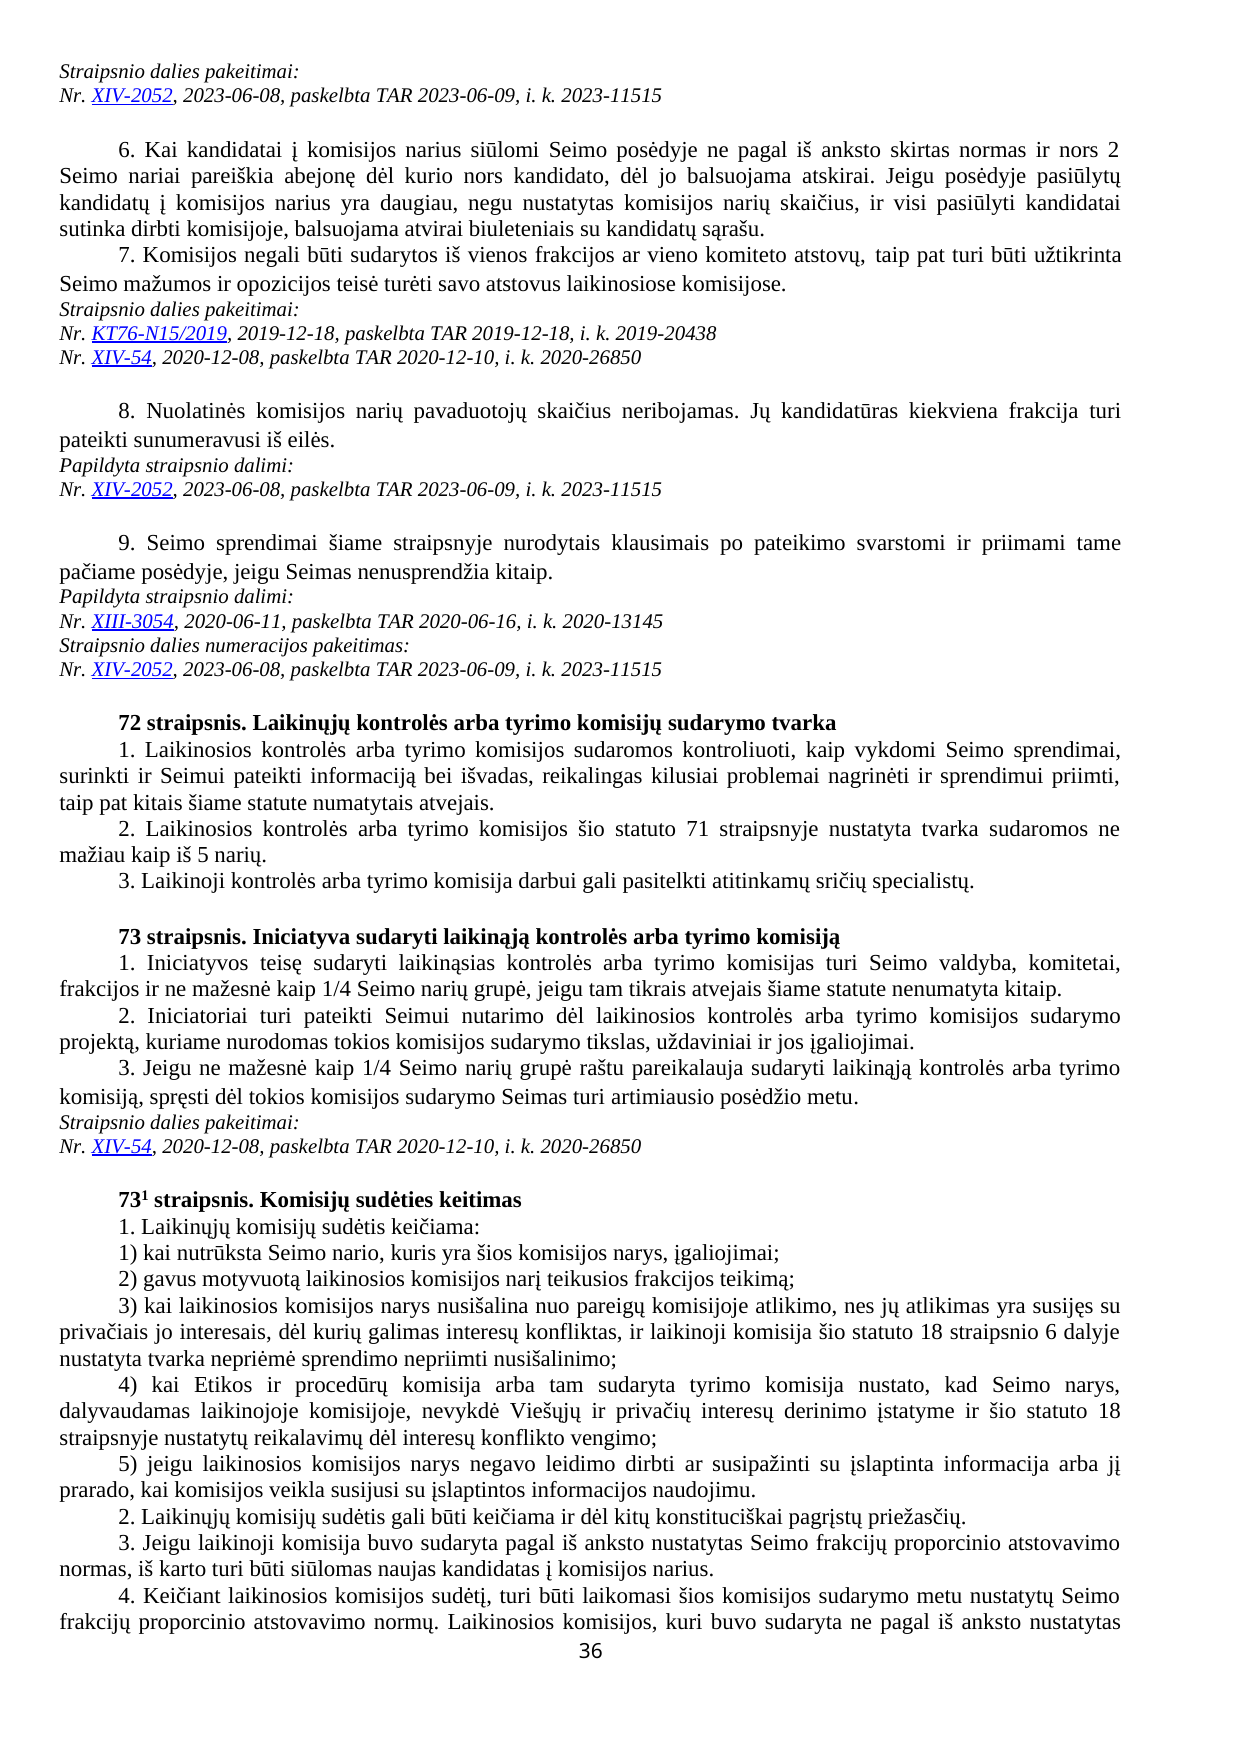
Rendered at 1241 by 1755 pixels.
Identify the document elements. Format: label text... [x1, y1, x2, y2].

text 3. Jeigu ne mažesnė kaip 1/4 Seimo narių grupė raštu pareikalauja sudaryti laikinąją kontrolės arba tyrimo komisiją, spręsti dėl tokios komisijos sudarymo Seimas turi artimiausio posėdžio metu. [59, 1054, 1122, 1109]
text Papildyta straipsnio dalimi: [59, 452, 1122, 477]
text 2. Laikinųjų komisijų sudėtis gali būti keičiama ir dėl kitų konstituciškai pagrįstų priežasčių. [59, 1503, 1122, 1529]
text 9. Seimo sprendimai šiame straipsnyje nurodytais klausimais po pateikimo svarstomi ir priimami tame pačiame posėdyje, jeigu Seimas nenusprendžia kitaip. [59, 529, 1122, 584]
text Straipsnio dalies pakeitimai: [59, 296, 1122, 321]
text 1. Laikinosios kontrolės arba tyrimo komisijos sudaromos kontroliuoti, kaip vykdomi Seimo sprendimai, surinkti ir Seimui pateikti informaciją bei išvadas, reikalingas kilusiai problemai nagrinėti ir sprendimui priimti, taip pat kitais šiame statute numatytais atvejais. [59, 736, 1122, 815]
text 3) kai laikinosios komisijos narys nusišalina nuo pareigų komisijoje atlikimo, nes jų atlikimas yra susijęs su privačiais jo interesais, dėl kurių galimas interesų konfliktas, ir laikinoji komisija šio statuto 18 straipsnio 6 dalyje nustatyta tvarka nepriėmė sprendimo nepriimti nusišalinimo; [59, 1292, 1122, 1371]
text Nr. XIV-54, 2020-12-08, paskelbta TAR 2020-12-10, i. k. 2020-26850 [59, 344, 1122, 369]
text Nr. XIV-2052, 2023-06-08, paskelbta TAR 2023-06-09, i. k. 2023-11515 [59, 83, 1122, 107]
text 3. Jeigu laikinoji komisija buvo sudaryta pagal iš anksto nustatytas Seimo frakcijų proporcinio atstovavimo normas, iš karto turi būti siūlomas naujas kandidatas į komisijos narius. [59, 1529, 1122, 1582]
text 2. Laikinosios kontrolės arba tyrimo komisijos šio statuto 71 straipsnyje nustatyta tvarka sudaromos ne mažiau kaip iš 5 narių. [59, 815, 1122, 868]
text 8. Nuolatinės komisijos narių pavaduotojų skaičius neribojamas. Jų kandidatūras kiekviena frakcija turi pateikti sunumeravusi iš eilės. [59, 397, 1122, 452]
text Straipsnio dalies pakeitimai: [59, 1109, 1122, 1134]
text 72 straipsnis. Laikinųjų kontrolės arba tyrimo komisijų sudarymo tvarka [59, 709, 1122, 736]
text 2) gavus motyvuotą laikinosios komisijos narį teikusios frakcijos teikimą; [59, 1266, 1122, 1292]
text 1. Laikinųjų komisijų sudėtis keičiama: [59, 1213, 1122, 1239]
text Nr. KT76-N15/2019, 2019-12-18, paskelbta TAR 2019-12-18, i. k. 2019-20438 [59, 321, 1122, 344]
text 3. Laikinoji kontrolės arba tyrimo komisija darbui gali pasitelkti atitinkamų sričių specialistų. [59, 868, 1122, 894]
text 73 straipsnis. Iniciatyva sudaryti laikinąją kontrolės arba tyrimo komisiją [59, 923, 1122, 949]
text 2. Iniciatoriai turi pateikti Seimui nutarimo dėl laikinosios kontrolės arba tyrimo komisijos sudarymo projektą, kuriame nurodomas tokios komisijos sudarymo tikslas, uždaviniai ir jos įgaliojimai. [59, 1002, 1122, 1054]
text 6. Kai kandidatai į komisijos narius siūlomi Seimo posėdyje ne pagal iš anksto skirtas normas ir nors 2 Seimo nariai pareiškia abejonę dėl kurio nors kandidato, dėl jo balsuojama atskirai. Jeigu posėdyje pasiūlytų kandidatų į komisijos narius yra daugiau, negu nustatytas komisijos narių skaičius, ir visi pasiūlyti kandidatai sutinka dirbti komisijoje, balsuojama atvirai biuleteniais su kandidatų sąrašu. [59, 136, 1122, 241]
text 1) kai nutrūksta Seimo nario, kuris yra šios komisijos narys, įgaliojimai; [59, 1239, 1122, 1266]
text 4. Keičiant laikinosios komisijos sudėtį, turi būti laikomasi šios komisijos sudarymo metu nustatytų Seimo frakcijų proporcinio atstovavimo normų. Laikinosios komisijos, kuri buvo sudaryta ne pagal iš anksto nustatytas [59, 1582, 1122, 1634]
text 7. Komisijos negali būti sudarytos iš vienos frakcijos ar vieno komiteto atstovų, taip pat turi būti užtikrinta Seimo mažumos ir opozicijos teisė turėti savo atstovus laikinosiose komisijose. [59, 241, 1122, 296]
text Nr. XIV-2052, 2023-06-08, paskelbta TAR 2023-06-09, i. k. 2023-11515 [59, 477, 1122, 501]
text Papildyta straipsnio dalimi: [59, 584, 1122, 608]
text Nr. XIV-2052, 2023-06-08, paskelbta TAR 2023-06-09, i. k. 2023-11515 [59, 657, 1122, 681]
text 731 straipsnis. Komisijų sudėties keitimas [59, 1186, 1122, 1213]
text Nr. XIV-54, 2020-12-08, paskelbta TAR 2020-12-10, i. k. 2020-26850 [59, 1134, 1122, 1158]
text 5) jeigu laikinosios komisijos narys negavo leidimo dirbti ar susipažinti su įslaptinta informacija arba jį prarado, kai komisijos veikla susijusi su įslaptintos informacijos naudojimu. [59, 1450, 1122, 1503]
text Straipsnio dalies pakeitimai: [59, 59, 1122, 83]
text Nr. XIII-3054, 2020-06-11, paskelbta TAR 2020-06-16, i. k. 2020-13145 [59, 608, 1122, 633]
text 4) kai Etikos ir procedūrų komisija arba tam sudaryta tyrimo komisija nustato, kad Seimo narys, dalyvaudamas laikinojoje komisijoje, nevykdė Viešųjų ir privačių interesų derinimo įstatyme ir šio statuto 18 straipsnyje nustatytų reikalavimų dėl interesų konflikto vengimo; [59, 1371, 1122, 1450]
text Straipsnio dalies numeracijos pakeitimas: [59, 633, 1122, 657]
text 1. Iniciatyvos teisę sudaryti laikinąsias kontrolės arba tyrimo komisijas turi Seimo valdyba, komitetai, frakcijos ir ne mažesnė kaip 1/4 Seimo narių grupė, jeigu tam tikrais atvejais šiame statute nenumatyta kitaip. [59, 949, 1122, 1002]
